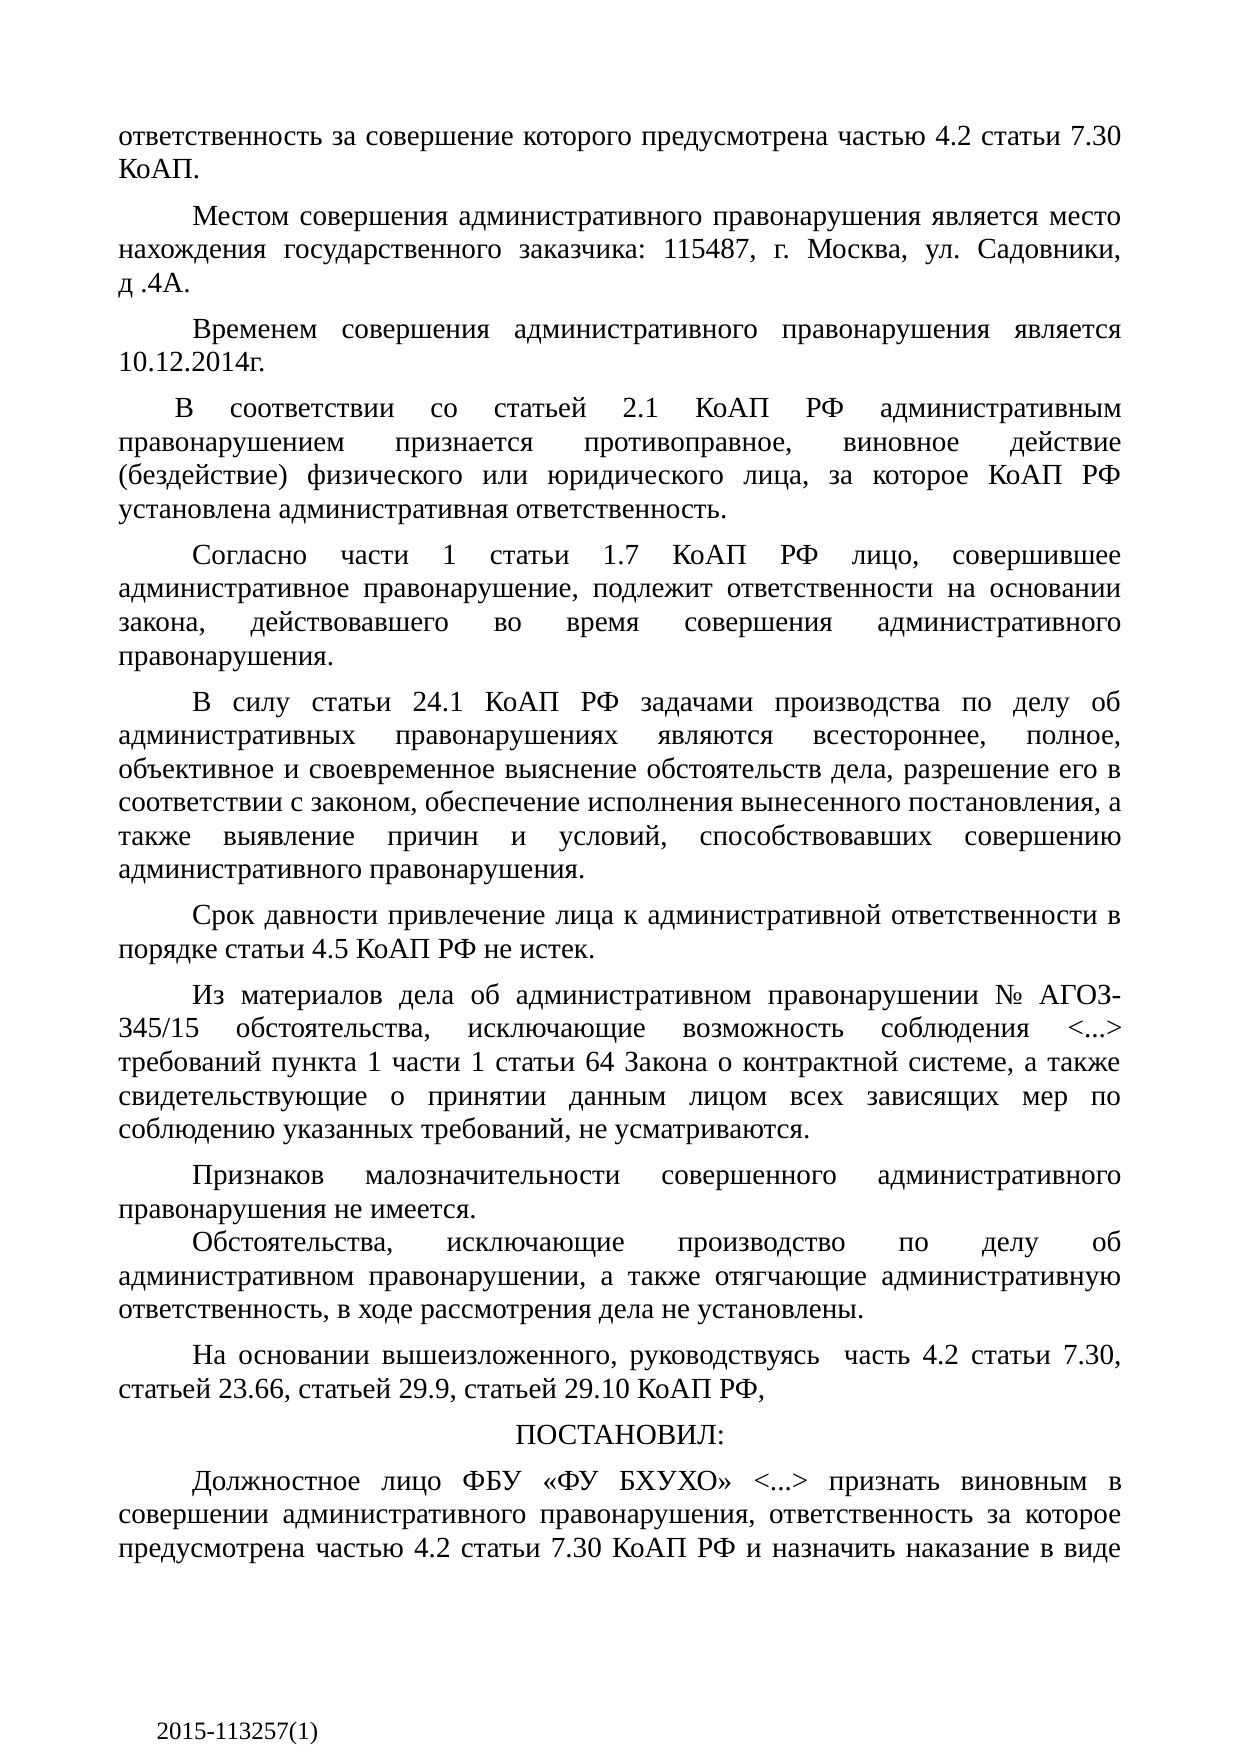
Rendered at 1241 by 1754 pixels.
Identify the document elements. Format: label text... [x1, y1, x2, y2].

text Обстоятельства, исключающие производство по делу об административном правонарушении, а также отягчающие административную ответственность, в ходе рассмотрения дела не установлены. [118, 1224, 1122, 1325]
text На основании вышеизложенного, руководствуясь часть 4.2 статьи 7.30, статьей 23.66, статьей 29.9, статьей 29.10 КоАП РФ, [118, 1337, 1122, 1404]
text В соответствии со статьей 2.1 КоАП РФ административным правонарушением признается противоправное, виновное действие (бездействие) физического или юридического лица, за которое КоАП РФ установлена административная ответственность. [118, 390, 1122, 524]
text ПОСТАНОВИЛ: [118, 1417, 1122, 1451]
text Должностное лицо ФБУ «ФУ БХУХО» <...> признать виновным в совершении административного правонарушения, ответственность за которое предусмотрена частью 4.2 статьи 7.30 КоАП РФ и назначить наказание в виде [118, 1463, 1122, 1564]
text Признаков малозначительности совершенного административного правонарушения не имеется. [118, 1157, 1122, 1224]
text Временем совершения административного правонарушения является 10.12.2014г. [118, 311, 1122, 378]
text Местом совершения административного правонарушения является место нахождения государственного заказчика: 115487, г. Москва, ул. Садовники, д .4А. [118, 198, 1122, 298]
text Из материалов дела об административном правонарушении № АГОЗ-345/15 обстоятельства, исключающие возможность соблюдения <...> требований пункта 1 части 1 статьи 64 Закона о контрактной системе, а также свидетельствующие о принятии данным лицом всех зависящих мер по соблюдению указанных требований, не усматриваются. [118, 977, 1122, 1145]
text В силу статьи 24.1 КоАП РФ задачами производства по делу об административных правонарушениях являются всестороннее, полное, объективное и своевременное выяснение обстоятельств дела, разрешение его в соответствии с законом, обеспечение исполнения вынесенного постановления, а также выявление причин и условий, способствовавших совершению административного правонарушения. [118, 684, 1122, 885]
text ответственность за совершение которого предусмотрена частью 4.2 статьи 7.30 КоАП. [118, 118, 1122, 185]
text Согласно части 1 статьи 1.7 КоАП РФ лицо, совершившее административное правонарушение, подлежит ответственности на основании закона, действовавшего во время совершения административного правонарушения. [118, 537, 1122, 671]
text Срок давности привлечение лица к административной ответственности в порядке статьи 4.5 КоАП РФ не истек. [118, 897, 1122, 964]
